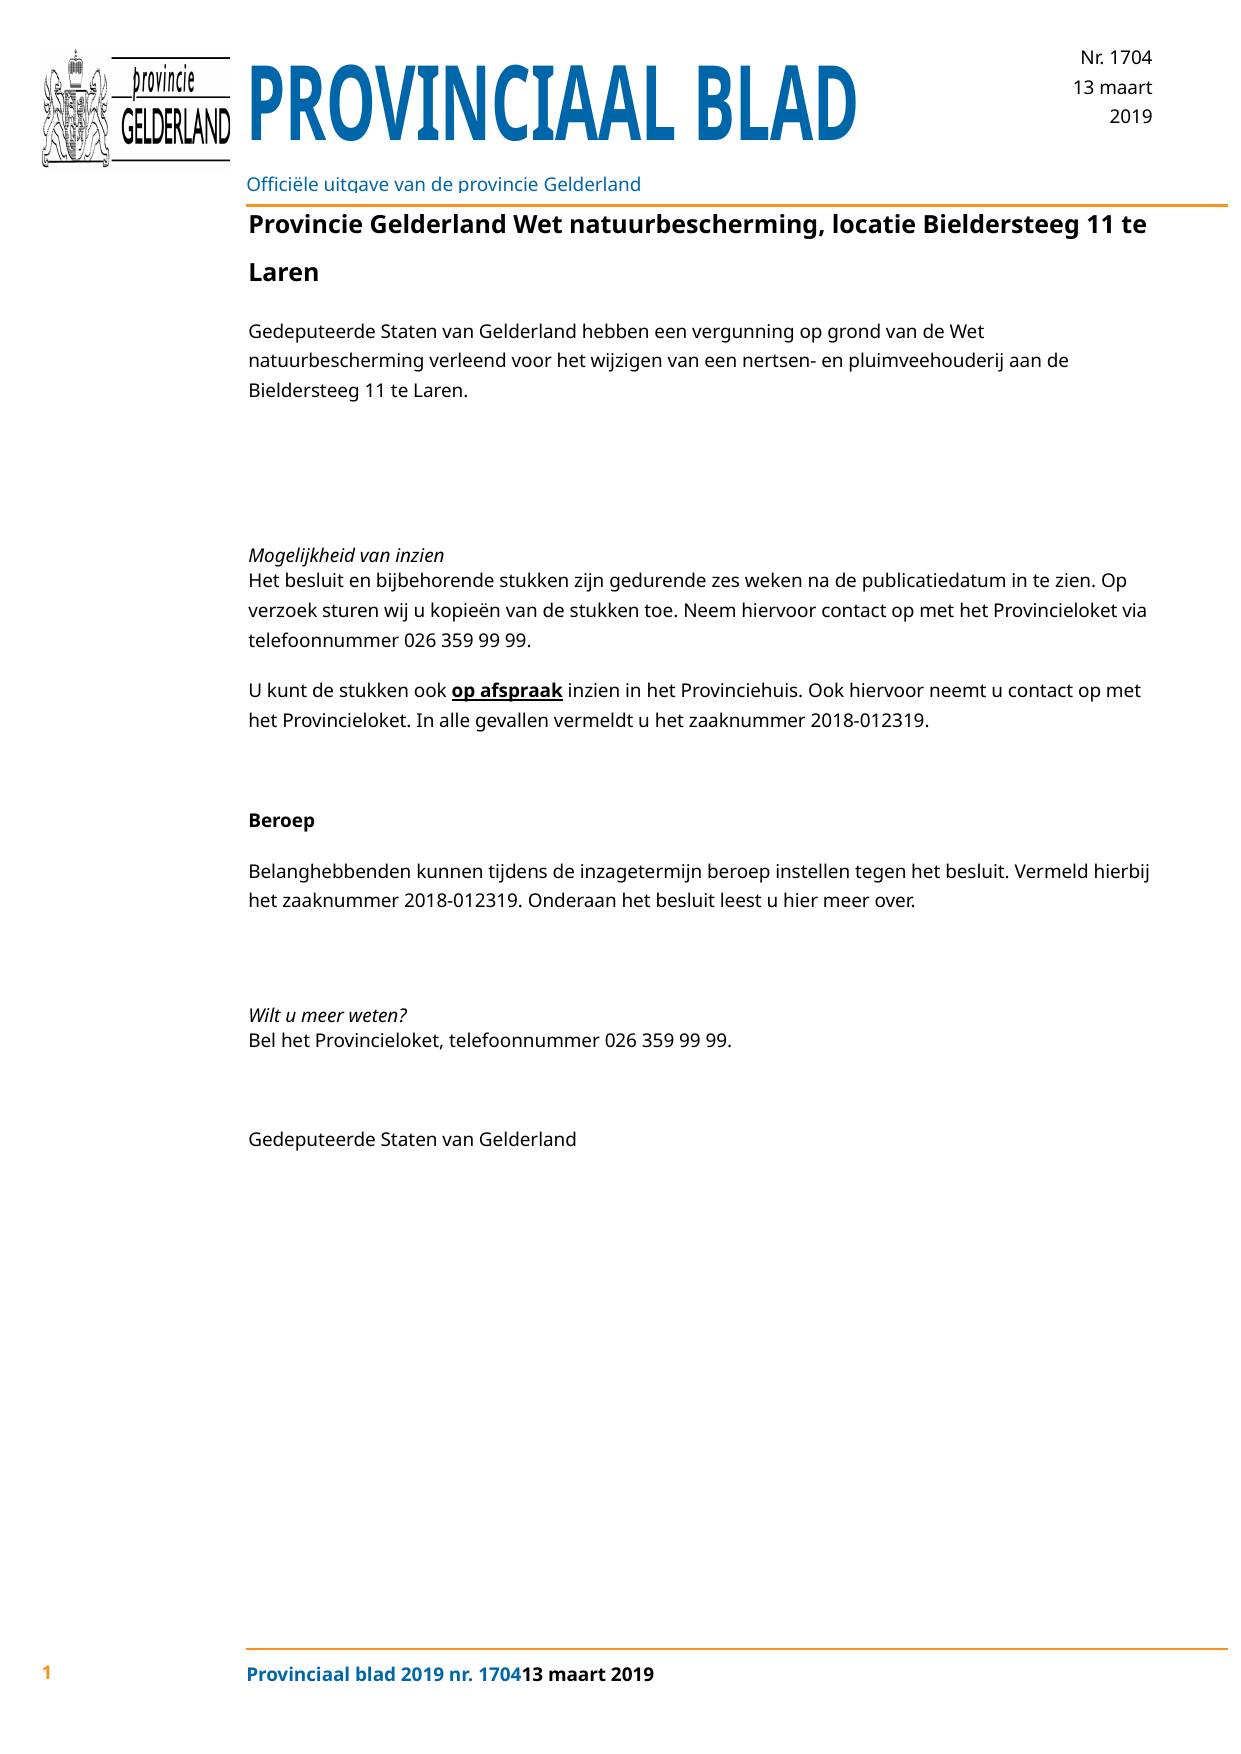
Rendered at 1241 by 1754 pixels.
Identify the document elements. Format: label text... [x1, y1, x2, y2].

text Mogelijkheid van inzien [248, 542, 1152, 568]
text Bel het Provincieloket, telefoonnummer 026 359 99 99. [248, 1028, 1152, 1053]
text Het besluit en bijbehorende stukken zijn gedurende zes weken na de publicatiedatum in te zien. Op verzoek sturen wij u kopieën van de stukken toe. Neem hiervoor contact op met het Provincieloket via telefoonnummer 026 359 99 99. [248, 568, 1152, 652]
text Wilt u meer weten? [248, 1002, 1152, 1028]
picture [41, 47, 231, 172]
text Beroep [248, 808, 1152, 833]
text U kunt de stukken ook op afspraak inzien in het Provinciehuis. Ook hiervoor neemt u contact op met het Provincieloket. In alle gevallen vermeldt u het zaaknummer 2018-012319. [248, 677, 1152, 732]
text Provincie Gelderland Wet natuurbescherming, locatie Bieldersteeg 11 te Laren [248, 207, 1152, 288]
text Gedeputeerde Staten van Gelderland [248, 1126, 1152, 1152]
text Belanghebbenden kunnen tijdens de inzagetermijn beroep instellen tegen het besluit. Vermeld hierbij het zaaknummer 2018-012319. Onderaan het besluit leest u hier meer over. [248, 858, 1152, 913]
text Gedeputeerde Staten van Gelderland hebben een vergunning op grond van de Wet natuurbescherming verleend voor het wijzigen van een nertsen- en pluimveehouderij aan de Bieldersteeg 11 te Laren. [248, 318, 1152, 403]
